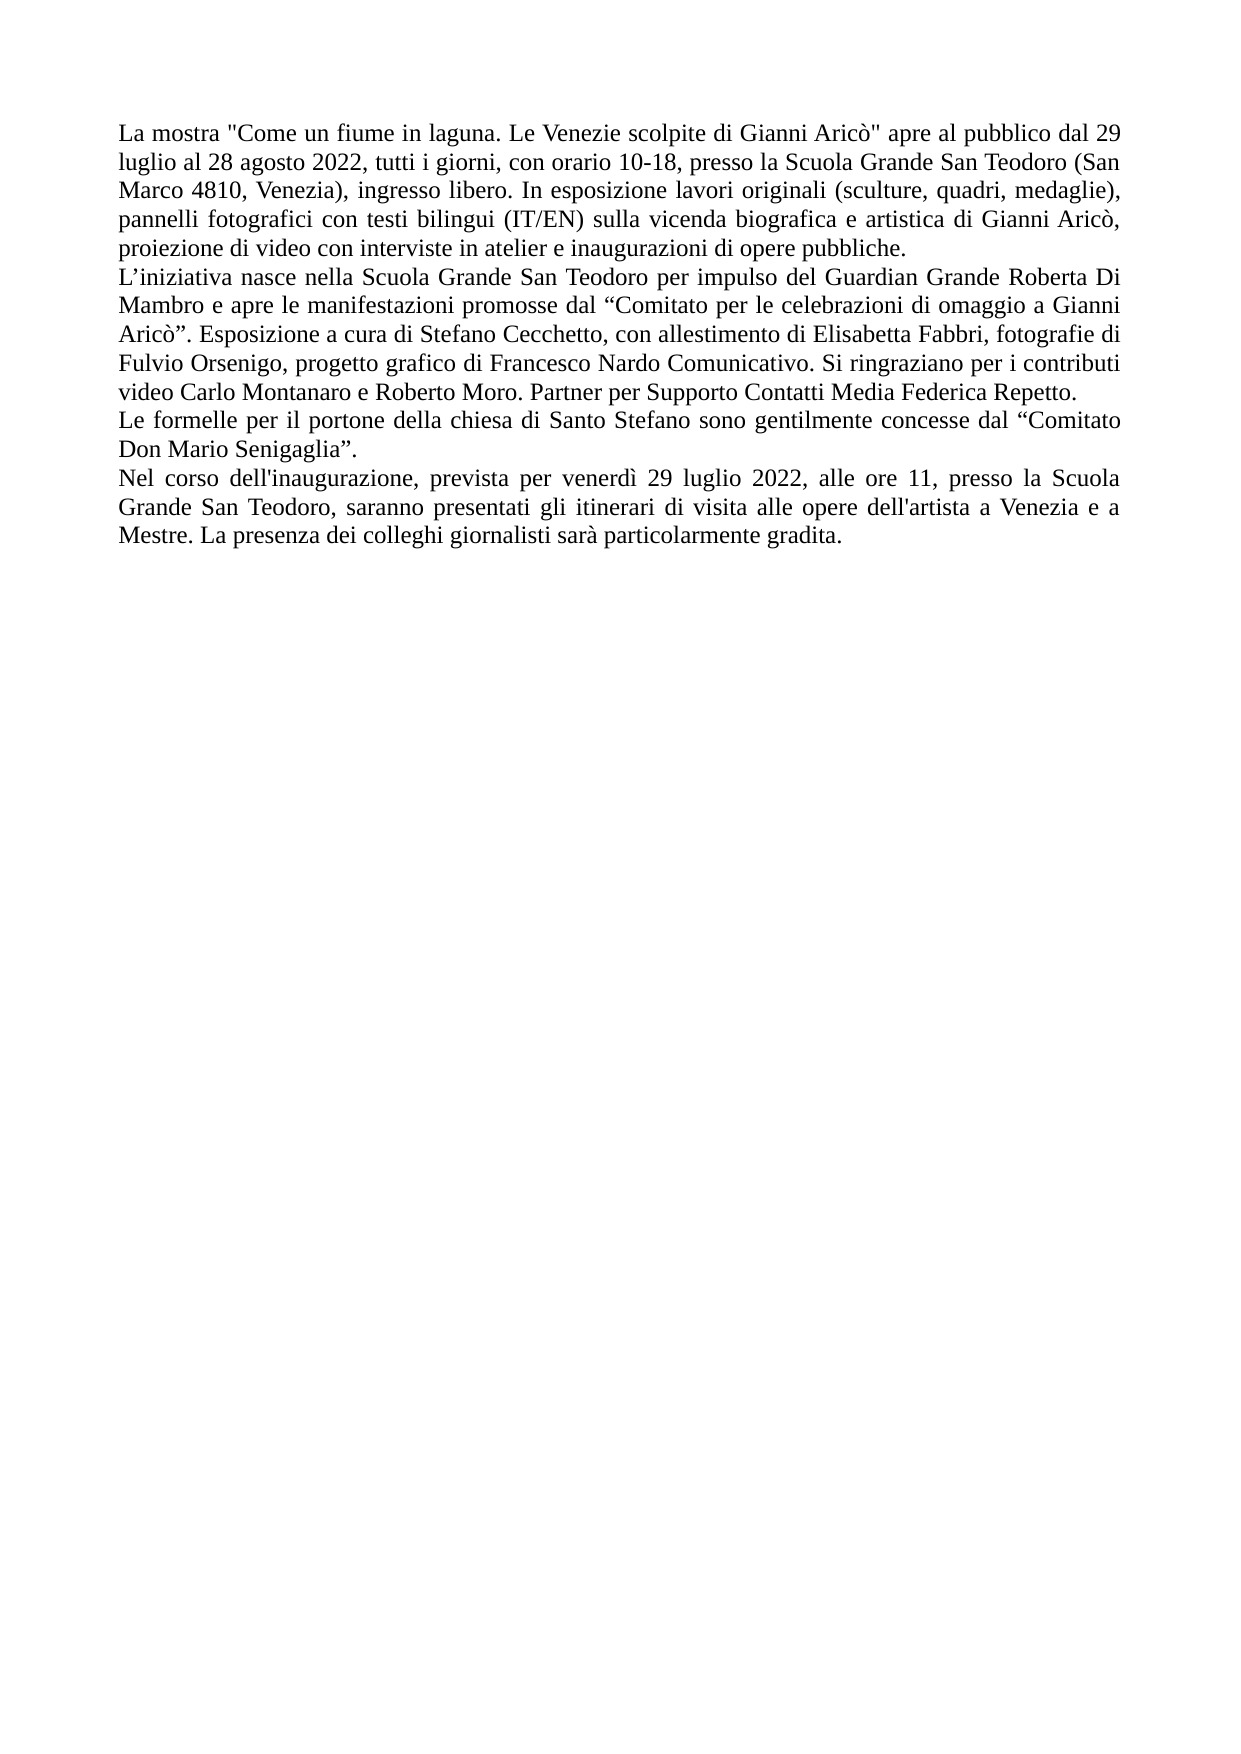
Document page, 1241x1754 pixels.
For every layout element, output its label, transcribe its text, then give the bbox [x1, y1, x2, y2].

text Nel corso dell'inaugurazione, prevista per venerdì 29 luglio 2022, alle ore 11, presso la Scuola Grande San Teodoro, saranno presentati gli itinerari di visita alle opere dell'artista a Venezia e a Mestre. La presenza dei colleghi giornalisti sarà particolarmente gradita. [118, 463, 1122, 549]
text Le formelle per il portone della chiesa di Santo Stefano sono gentilmente concesse dal “Comitato Don Mario Senigaglia”. [118, 406, 1122, 463]
text L’iniziativa nasce nella Scuola Grande San Teodoro per impulso del Guardian Grande Roberta Di Mambro e apre le manifestazioni promosse dal “Comitato per le celebrazioni di omaggio a Gianni Aricò”. Esposizione a cura di Stefano Cecchetto, con allestimento di Elisabetta Fabbri, fotografie di Fulvio Orsenigo, progetto grafico di Francesco Nardo Comunicativo. Si ringraziano per i contributi video Carlo Montanaro e Roberto Moro. Partner per Supporto Contatti Media Federica Repetto. [118, 262, 1122, 406]
text La mostra "Come un fiume in laguna. Le Venezie scolpite di Gianni Aricò" apre al pubblico dal 29 luglio al 28 agosto 2022, tutti i giorni, con orario 10-18, presso la Scuola Grande San Teodoro (San Marco 4810, Venezia), ingresso libero. In esposizione lavori originali (sculture, quadri, medaglie), pannelli fotografici con testi bilingui (IT/EN) sulla vicenda biografica e artistica di Gianni Aricò, proiezione di video con interviste in atelier e inaugurazioni di opere pubbliche. [118, 118, 1122, 262]
